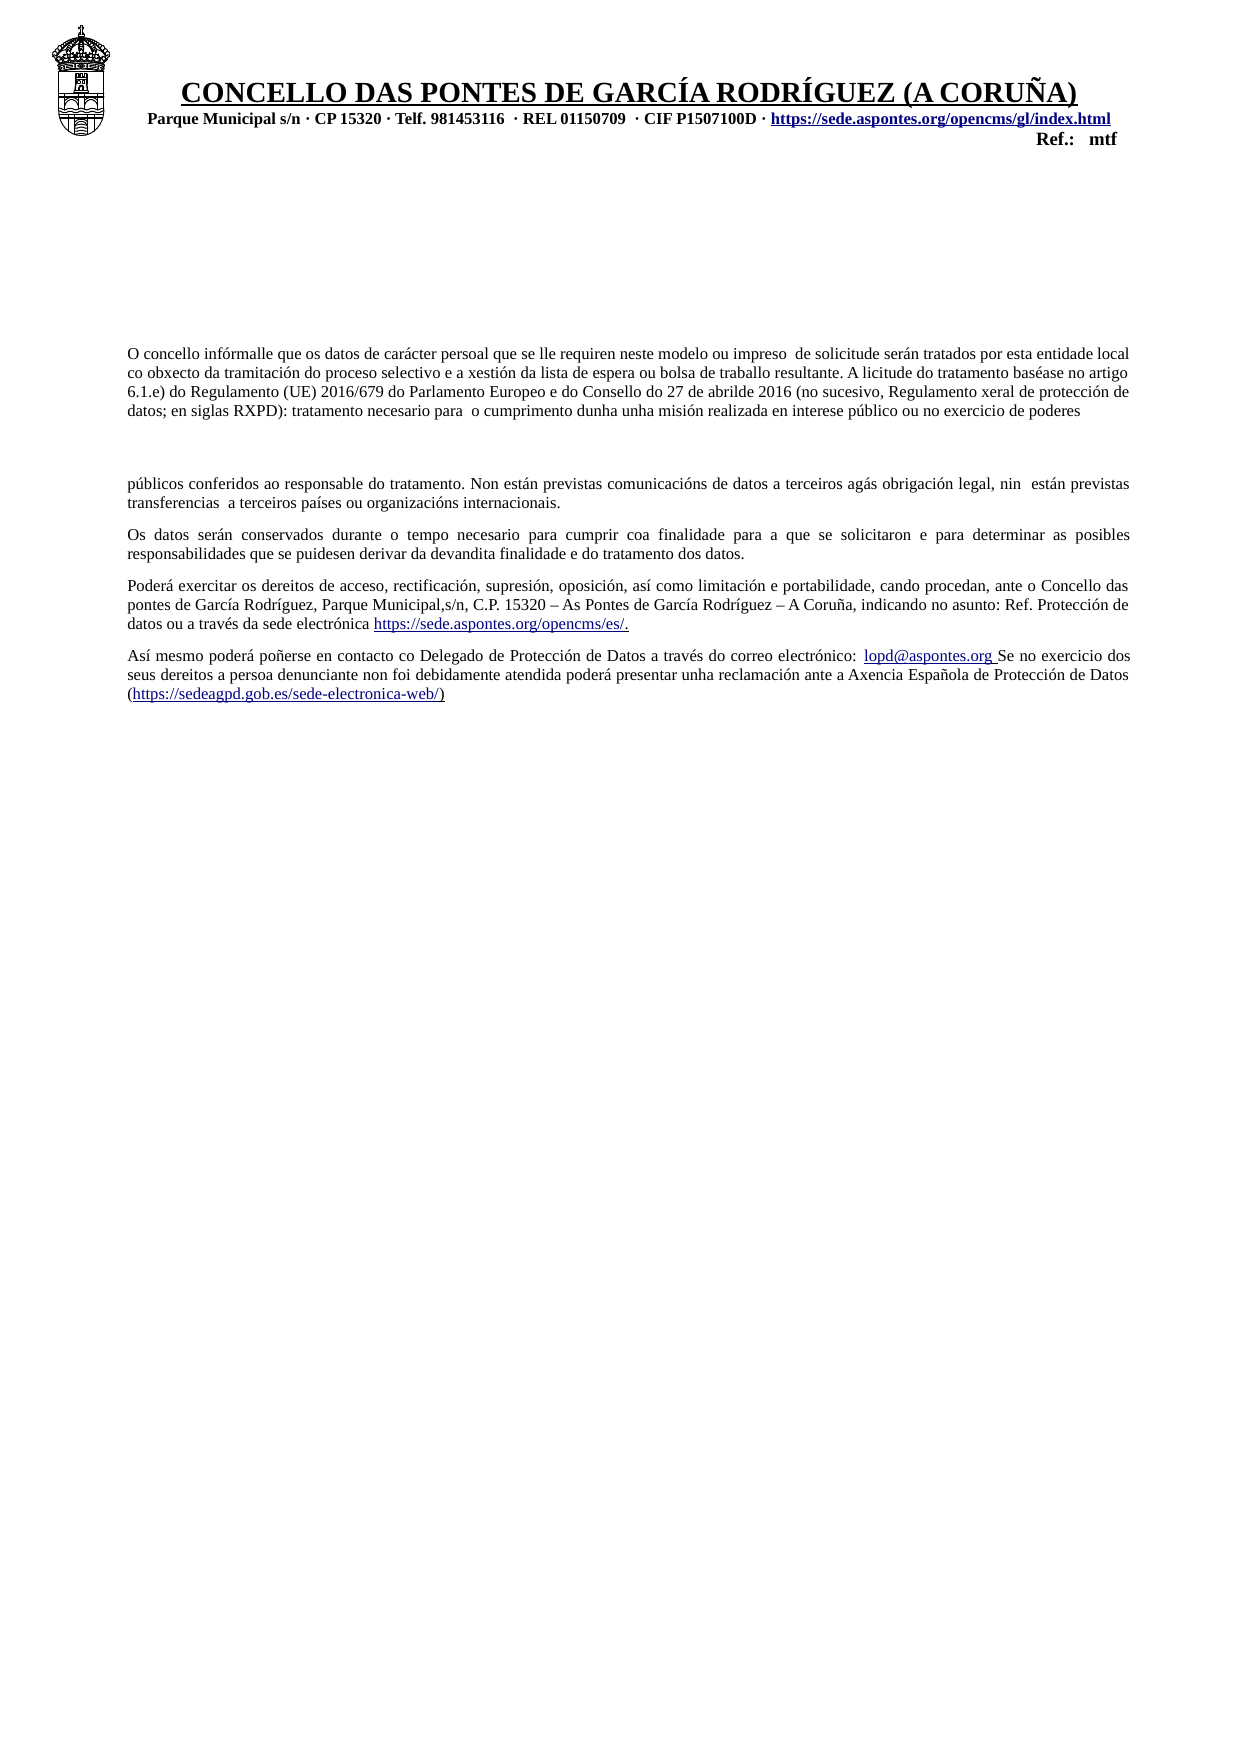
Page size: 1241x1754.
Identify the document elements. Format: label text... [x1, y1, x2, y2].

text O concello infórmalle que os datos de carácter persoal que se lle requiren neste modelo ou impreso de solicitude serán tratados por esta entidade local co obxecto da tramitación do proceso selectivo e a xestión da lista de espera ou bolsa de traballo resultante. A licitude do tratamento baséase no artigo 6.1.e) do Regulamento (UE) 2016/679 do Parlamento Europeo e do Consello do 27 de abrilde 2016 (no sucesivo, Regulamento xeral de protección de datos; en siglas RXPD): tratamento necesario para o cumprimento dunha unha misión realizada en interese público ou no exercicio de poderes [127, 344, 1131, 420]
text Poderá exercitar os dereitos de acceso, rectificación, supresión, oposición, así como limitación e portabilidade, cando procedan, ante o Concello das pontes de García Rodríguez, Parque Municipal,s/n, C.P. 15320 – As Pontes de García Rodríguez – A Coruña, indicando no asunto: Ref. Protección de datos ou a través da sede electrónica https://sede.aspontes.org/opencms/es/. [127, 576, 1131, 633]
text Os datos serán conservados durante o tempo necesario para cumprir coa finalidade para a que se solicitaron e para determinar as posibles responsabilidades que se puidesen derivar da devandita finalidade e do tratamento dos datos. [127, 525, 1131, 563]
text públicos conferidos ao responsable do tratamento. Non están previstas comunicacións de datos a terceiros agás obrigación legal, nin están previstas transferencias a terceiros países ou organizacións internacionais. [127, 474, 1131, 512]
text Así mesmo poderá poñerse en contacto co Delegado de Protección de Datos a través do correo electrónico: lopd@aspontes.org Se no exercicio dos seus dereitos a persoa denunciante non foi debidamente atendida poderá presentar unha reclamación ante a Axencia Española de Protección de Datos (https://sedeagpd.gob.es/sede-electronica-web/) [127, 646, 1131, 703]
